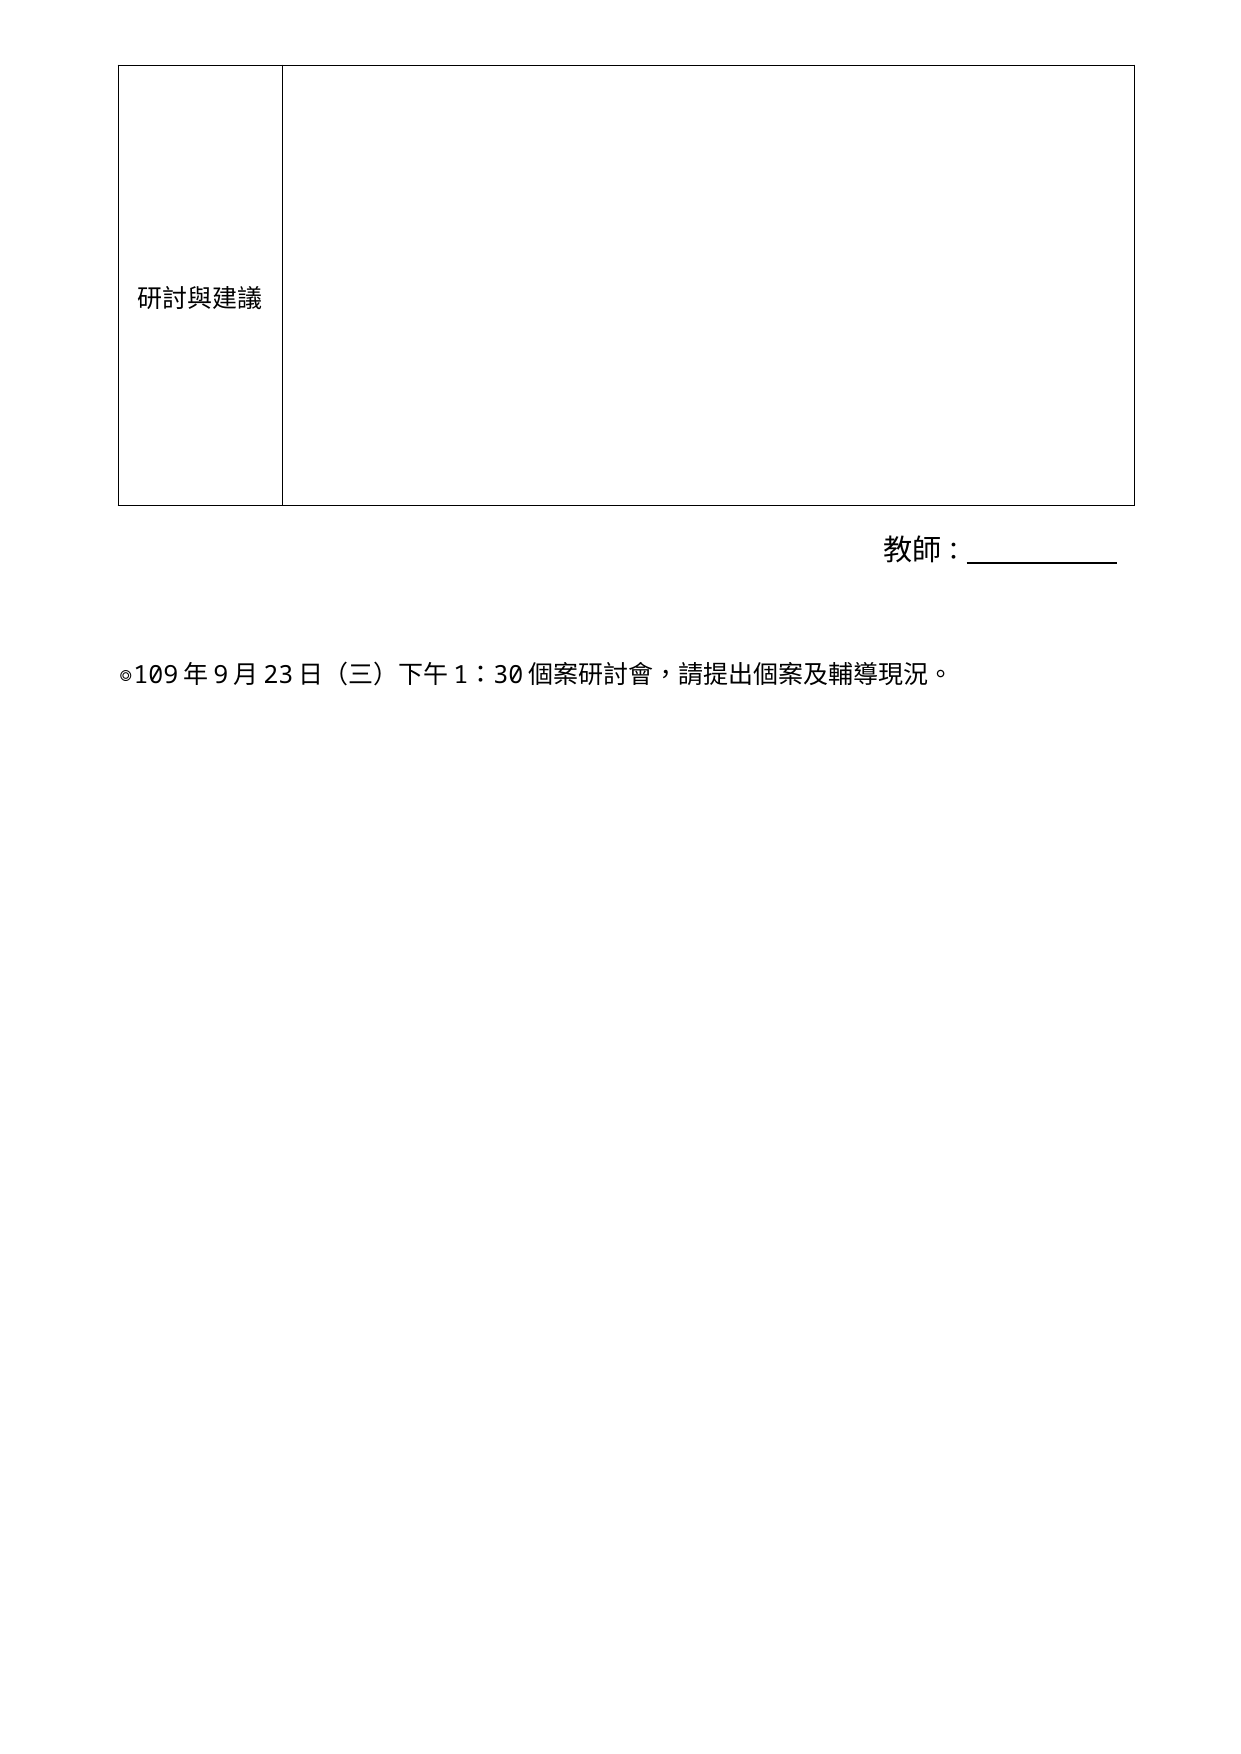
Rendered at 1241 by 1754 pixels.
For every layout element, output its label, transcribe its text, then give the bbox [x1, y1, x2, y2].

text ◎109年9月23日（三）下午1：30個案研討會，請提出個案及輔導現況。 [118, 631, 1122, 693]
table_cell [283, 66, 1134, 504]
text 教師： [118, 506, 1122, 568]
table_cell 研討與建議 [119, 66, 282, 504]
